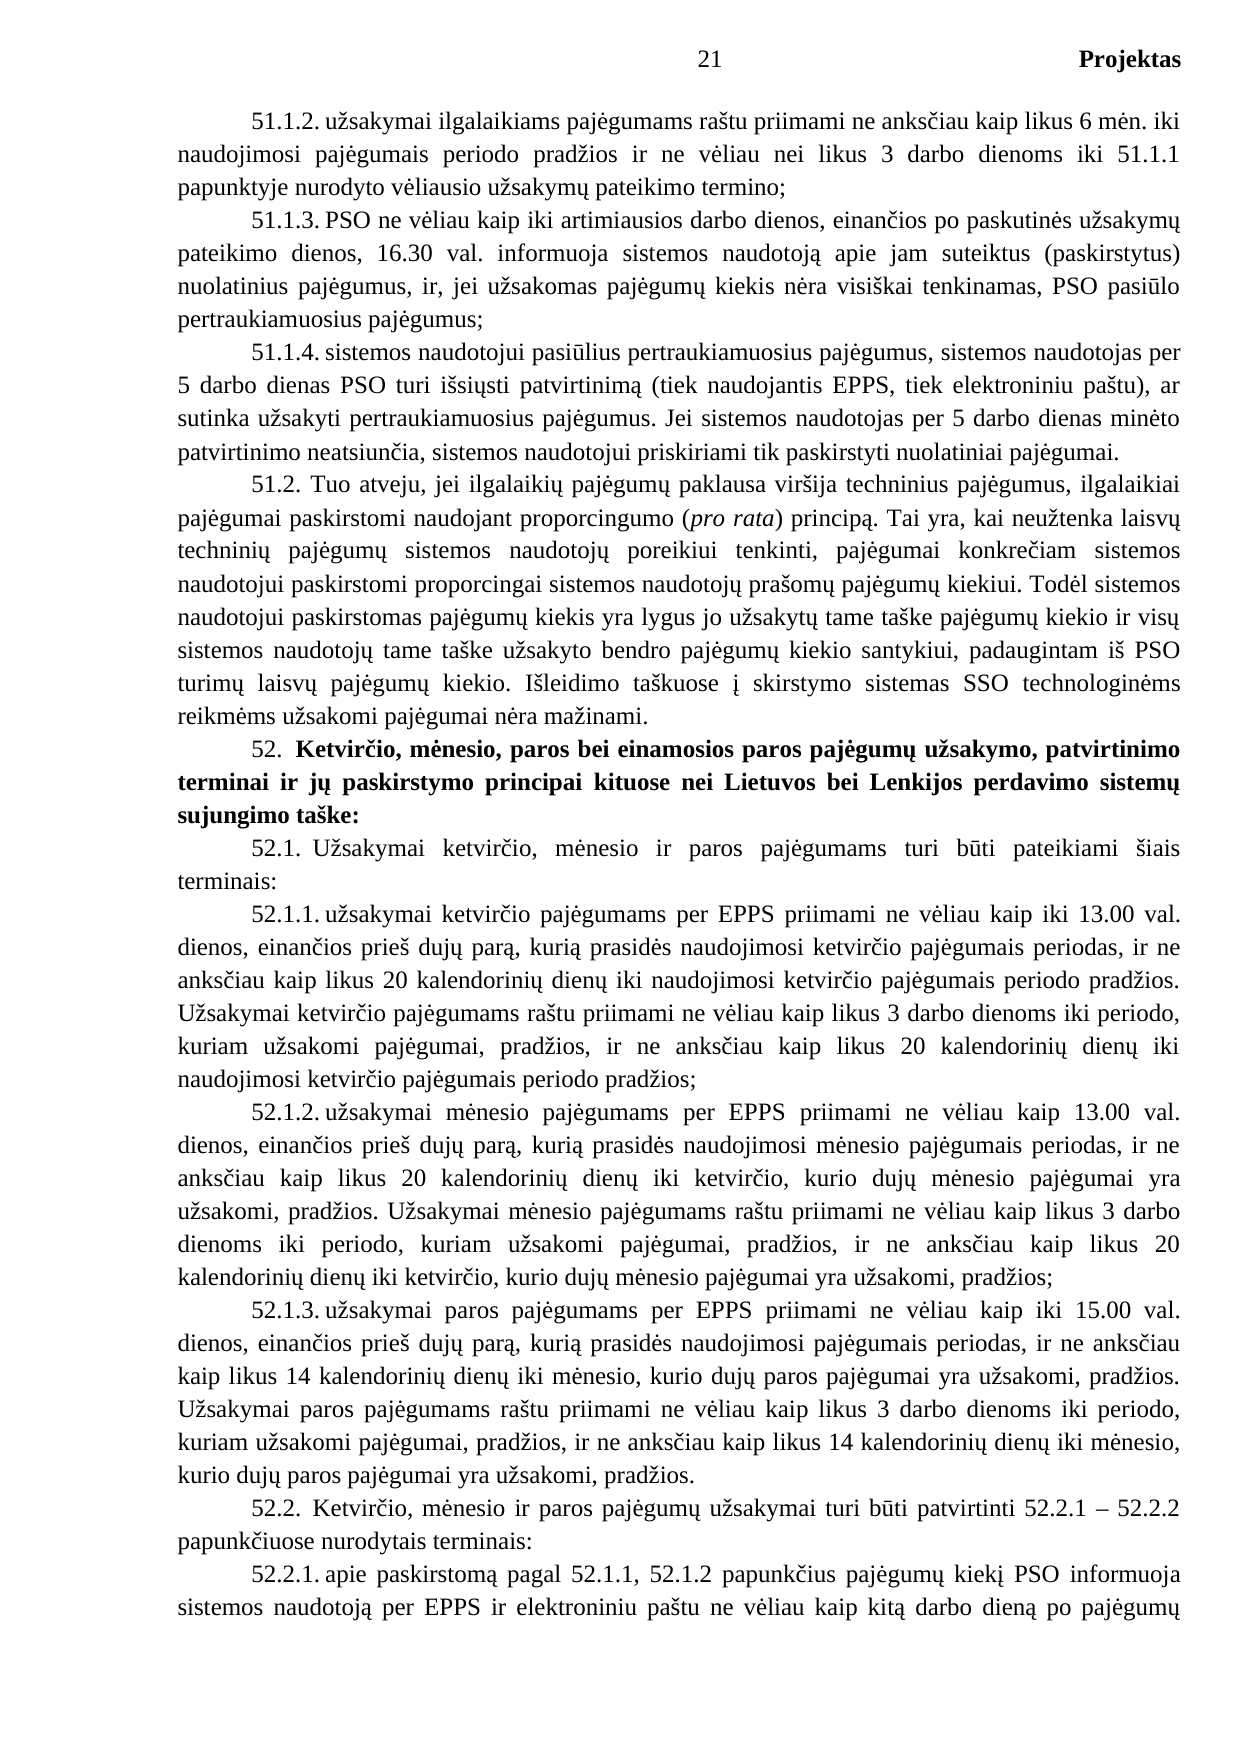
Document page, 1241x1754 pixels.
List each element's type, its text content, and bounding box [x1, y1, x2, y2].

text 51.1.2. užsakymai ilgalaikiams pajėgumams raštu priimami ne anksčiau kaip likus 6 mėn. iki naudojimosi pajėgumais periodo pradžios ir ne vėliau nei likus 3 darbo dienoms iki 51.1.1 papunktyje nurodyto vėliausio užsakymų pateikimo termino; [177, 106, 1181, 201]
text 52.1. Užsakymai ketvirčio, mėnesio ir paros pajėgumams turi būti pateikiami šiais terminais: [177, 833, 1181, 894]
text 52.2.1. apie paskirstomą pagal 52.1.1, 52.1.2 papunkčius pajėgumų kiekį PSO informuoja sistemos naudotoją per EPPS ir elektroniniu paštu ne vėliau kaip kitą darbo dieną po pajėgumų [177, 1559, 1181, 1621]
text 51.1.3. PSO ne vėliau kaip iki artimiausios darbo dienos, einančios po paskutinės užsakymų pateikimo dienos, 16.30 val. informuoja sistemos naudotoją apie jam suteiktus (paskirstytus) nuolatinius pajėgumus, ir, jei užsakomas pajėgumų kiekis nėra visiškai tenkinamas, PSO pasiūlo pertraukiamuosius pajėgumus; [177, 205, 1181, 333]
text 52.1.1. užsakymai ketvirčio pajėgumams per EPPS priimami ne vėliau kaip iki 13.00 val. dienos, einančios prieš dujų parą, kurią prasidės naudojimosi ketvirčio pajėgumais periodas, ir ne anksčiau kaip likus 20 kalendorinių dienų iki naudojimosi ketvirčio pajėgumais periodo pradžios. Užsakymai ketvirčio pajėgumams raštu priimami ne vėliau kaip likus 3 darbo dienoms iki periodo, kuriam užsakomi pajėgumai, pradžios, ir ne anksčiau kaip likus 20 kalendorinių dienų iki naudojimosi ketvirčio pajėgumais periodo pradžios; [177, 899, 1181, 1093]
text 51.2. Tuo atveju, jei ilgalaikių pajėgumų paklausa viršija techninius pajėgumus, ilgalaikiai pajėgumai paskirstomi naudojant proporcingumo (pro rata) principą. Tai yra, kai neužtenka laisvų techninių pajėgumų sistemos naudotojų poreikiui tenkinti, pajėgumai konkrečiam sistemos naudotojui paskirstomi proporcingai sistemos naudotojų prašomų pajėgumų kiekiui. Todėl sistemos naudotojui paskirstomas pajėgumų kiekis yra lygus jo užsakytų tame taške pajėgumų kiekio ir visų sistemos naudotojų tame taške užsakyto bendro pajėgumų kiekio santykiui, padaugintam iš PSO turimų laisvų pajėgumų kiekio. Išleidimo taškuose į skirstymo sistemas SSO technologinėms reikmėms užsakomi pajėgumai nėra mažinami. [177, 469, 1181, 729]
text 51.1.4. sistemos naudotojui pasiūlius pertraukiamuosius pajėgumus, sistemos naudotojas per 5 darbo dienas PSO turi išsiųsti patvirtinimą (tiek naudojantis EPPS, tiek elektroniniu paštu), ar sutinka užsakyti pertraukiamuosius pajėgumus. Jei sistemos naudotojas per 5 darbo dienas minėto patvirtinimo neatsiunčia, sistemos naudotojui priskiriami tik paskirstyti nuolatiniai pajėgumai. [177, 337, 1181, 465]
text 52.2. Ketvirčio, mėnesio ir paros pajėgumų užsakymai turi būti patvirtinti 52.2.1 – 52.2.2 papunkčiuose nurodytais terminais: [177, 1493, 1181, 1555]
text 52.1.3. užsakymai paros pajėgumams per EPPS priimami ne vėliau kaip iki 15.00 val. dienos, einančios prieš dujų parą, kurią prasidės naudojimosi pajėgumais periodas, ir ne anksčiau kaip likus 14 kalendorinių dienų iki mėnesio, kurio dujų paros pajėgumai yra užsakomi, pradžios. Užsakymai paros pajėgumams raštu priimami ne vėliau kaip likus 3 darbo dienoms iki periodo, kuriam užsakomi pajėgumai, pradžios, ir ne anksčiau kaip likus 14 kalendorinių dienų iki mėnesio, kurio dujų paros pajėgumai yra užsakomi, pradžios. [177, 1295, 1181, 1489]
text 52.1.2. užsakymai mėnesio pajėgumams per EPPS priimami ne vėliau kaip 13.00 val. dienos, einančios prieš dujų parą, kurią prasidės naudojimosi mėnesio pajėgumais periodas, ir ne anksčiau kaip likus 20 kalendorinių dienų iki ketvirčio, kurio dujų mėnesio pajėgumai yra užsakomi, pradžios. Užsakymai mėnesio pajėgumams raštu priimami ne vėliau kaip likus 3 darbo dienoms iki periodo, kuriam užsakomi pajėgumai, pradžios, ir ne anksčiau kaip likus 20 kalendorinių dienų iki ketvirčio, kurio dujų mėnesio pajėgumai yra užsakomi, pradžios; [177, 1097, 1181, 1291]
text 52. Ketvirčio, mėnesio, paros bei einamosios paros pajėgumų užsakymo, patvirtinimo terminai ir jų paskirstymo principai kituose nei Lietuvos bei Lenkijos perdavimo sistemų sujungimo taške: [177, 734, 1181, 828]
